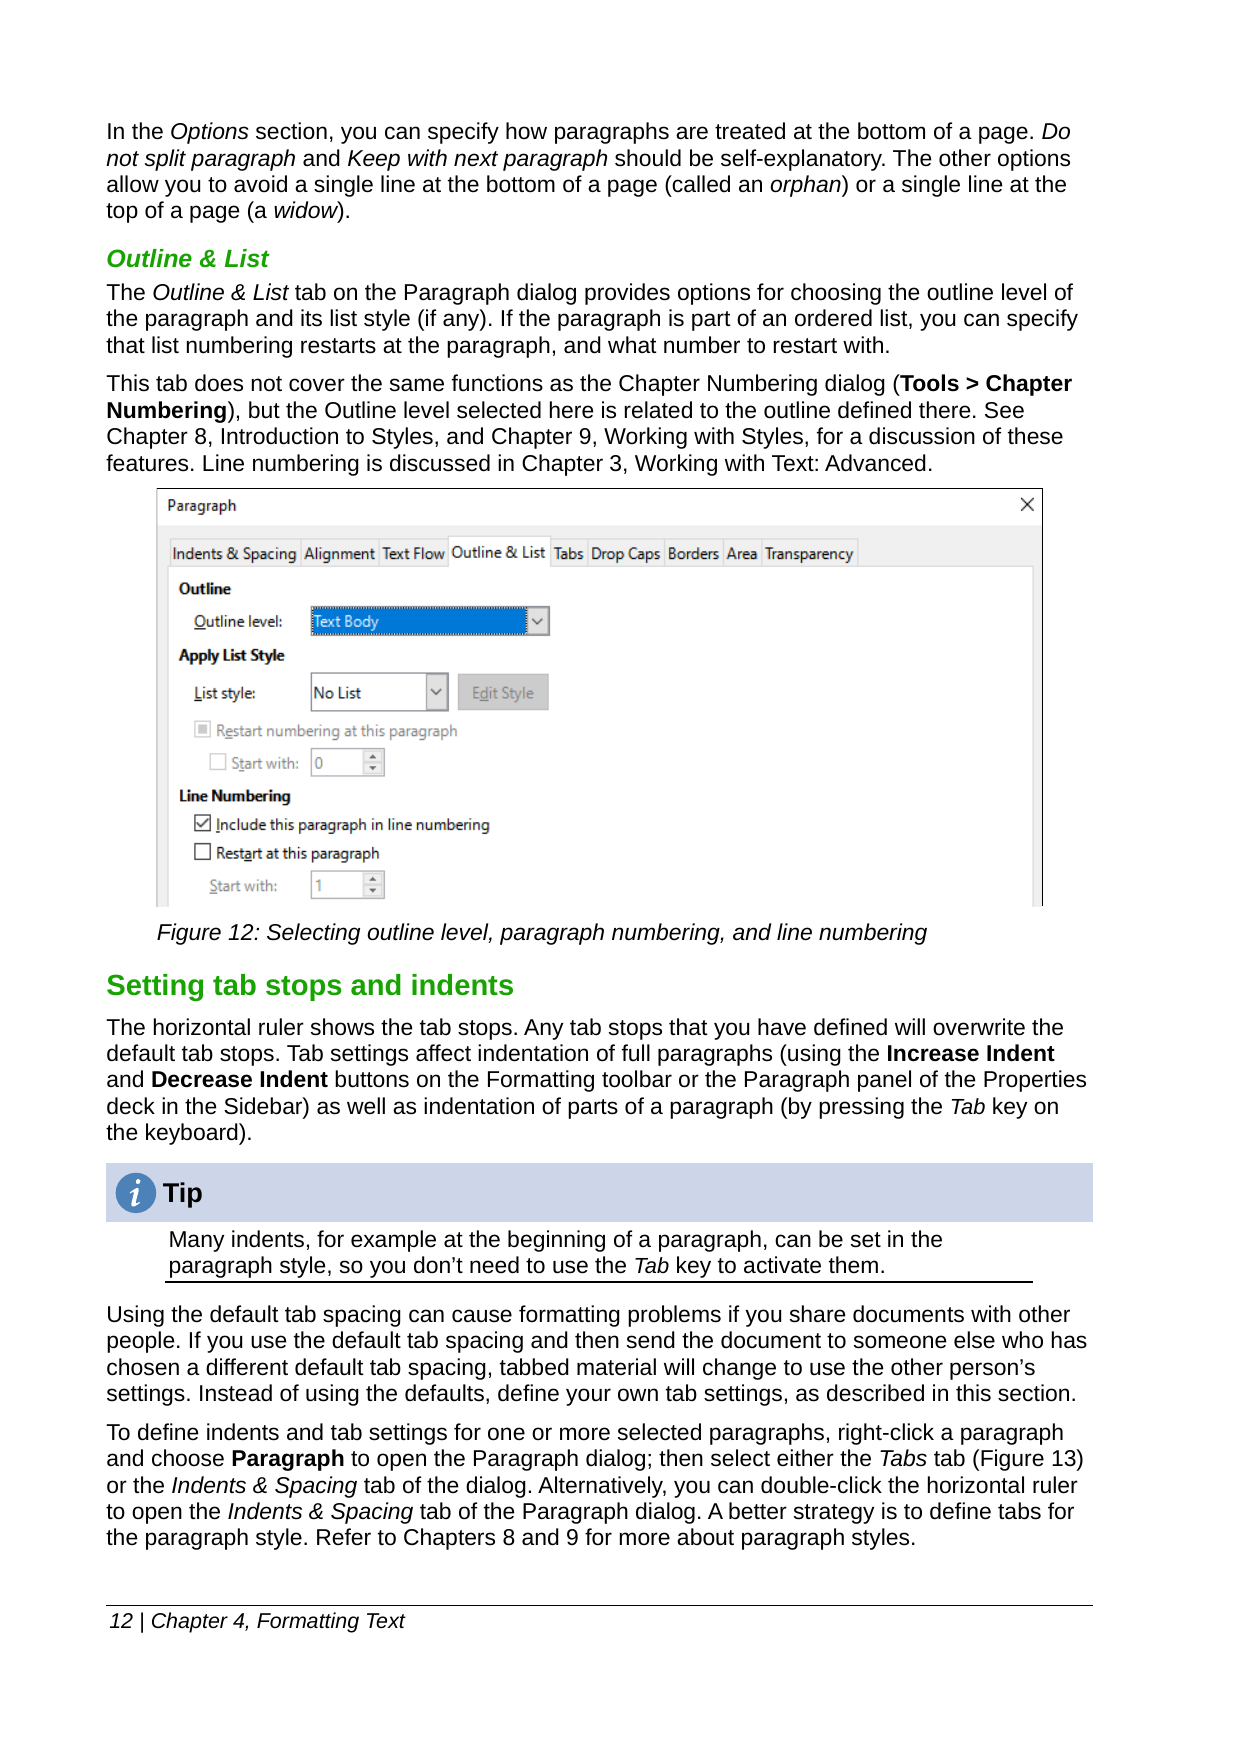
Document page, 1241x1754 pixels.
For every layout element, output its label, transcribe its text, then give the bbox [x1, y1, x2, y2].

text The Outline & List tab on the Paragraph dialog provides options for choosing the outline level of the paragraph and its list style (if any). If the paragraph is part of an ordered list, you can specify that list numbering restarts at the paragraph, and what number to restart with. [106, 279, 1093, 358]
picture [156, 489, 1043, 907]
text The horizontal ruler shows the tab stops. Any tab stops that you have defined will overwrite the default tab stops. Tab settings affect indentation of full paragraphs (using the Increase Indent and Decrease Indent buttons on the Formatting toolbar or the Paragraph panel of the Properties deck in the Sidebar) as well as indentation of parts of a paragraph (by pressing the Tab key on the keyboard). [106, 1014, 1093, 1146]
text In the Options section, you can specify how paragraphs are treated at the bottom of a page. Do not split paragraph and Keep with next paragraph should be self-explanatory. The other options allow you to avoid a single line at the bottom of a page (called an orphan) or a single line at the top of a page (a widow). [106, 118, 1093, 223]
subtitle Setting tab stops and indents [106, 968, 1093, 1002]
text Using the default tab spacing can cause formatting problems if you share documents with other people. If you use the default tab spacing and then send the document to someone else who has chosen a different default tab spacing, tabbed material will change to use the other person’s settings. Instead of using the defaults, define your own tab settings, as described in this section. [106, 1301, 1093, 1406]
text Figure 12: Selecting outline level, paragraph numbering, and line numbering [157, 918, 1042, 945]
subtitle Outline & List [106, 244, 1093, 273]
text Many indents, for example at the beginning of a paragraph, can be set in the paragraph style, so you don’t need to use the Tab key to activate them. [165, 1222, 1033, 1281]
text To define indents and tab settings for one or more selected paragraphs, right-click a paragraph and choose Paragraph to open the Paragraph dialog; then select either the Tabs tab (Figure 13) or the Indents & Spacing tab of the dialog. Alternatively, you can double-click the horizontal ruler to open the Indents & Spacing tab of the Paragraph dialog. A better strategy is to define tabs for the paragraph style. Refer to Chapters 8 and 9 for more about paragraph styles. [106, 1419, 1093, 1551]
subtitle Tip [106, 1163, 1093, 1222]
text This tab does not cover the same functions as the Chapter Numbering dialog (Tools > Chapter Numbering), but the Outline level selected here is related to the outline defined there. See Chapter 8, Introduction to Styles, and Chapter 9, Working with Styles, for a discussion of these features. Line numbering is discussed in Chapter 3, Working with Text: Advanced. [106, 370, 1093, 476]
